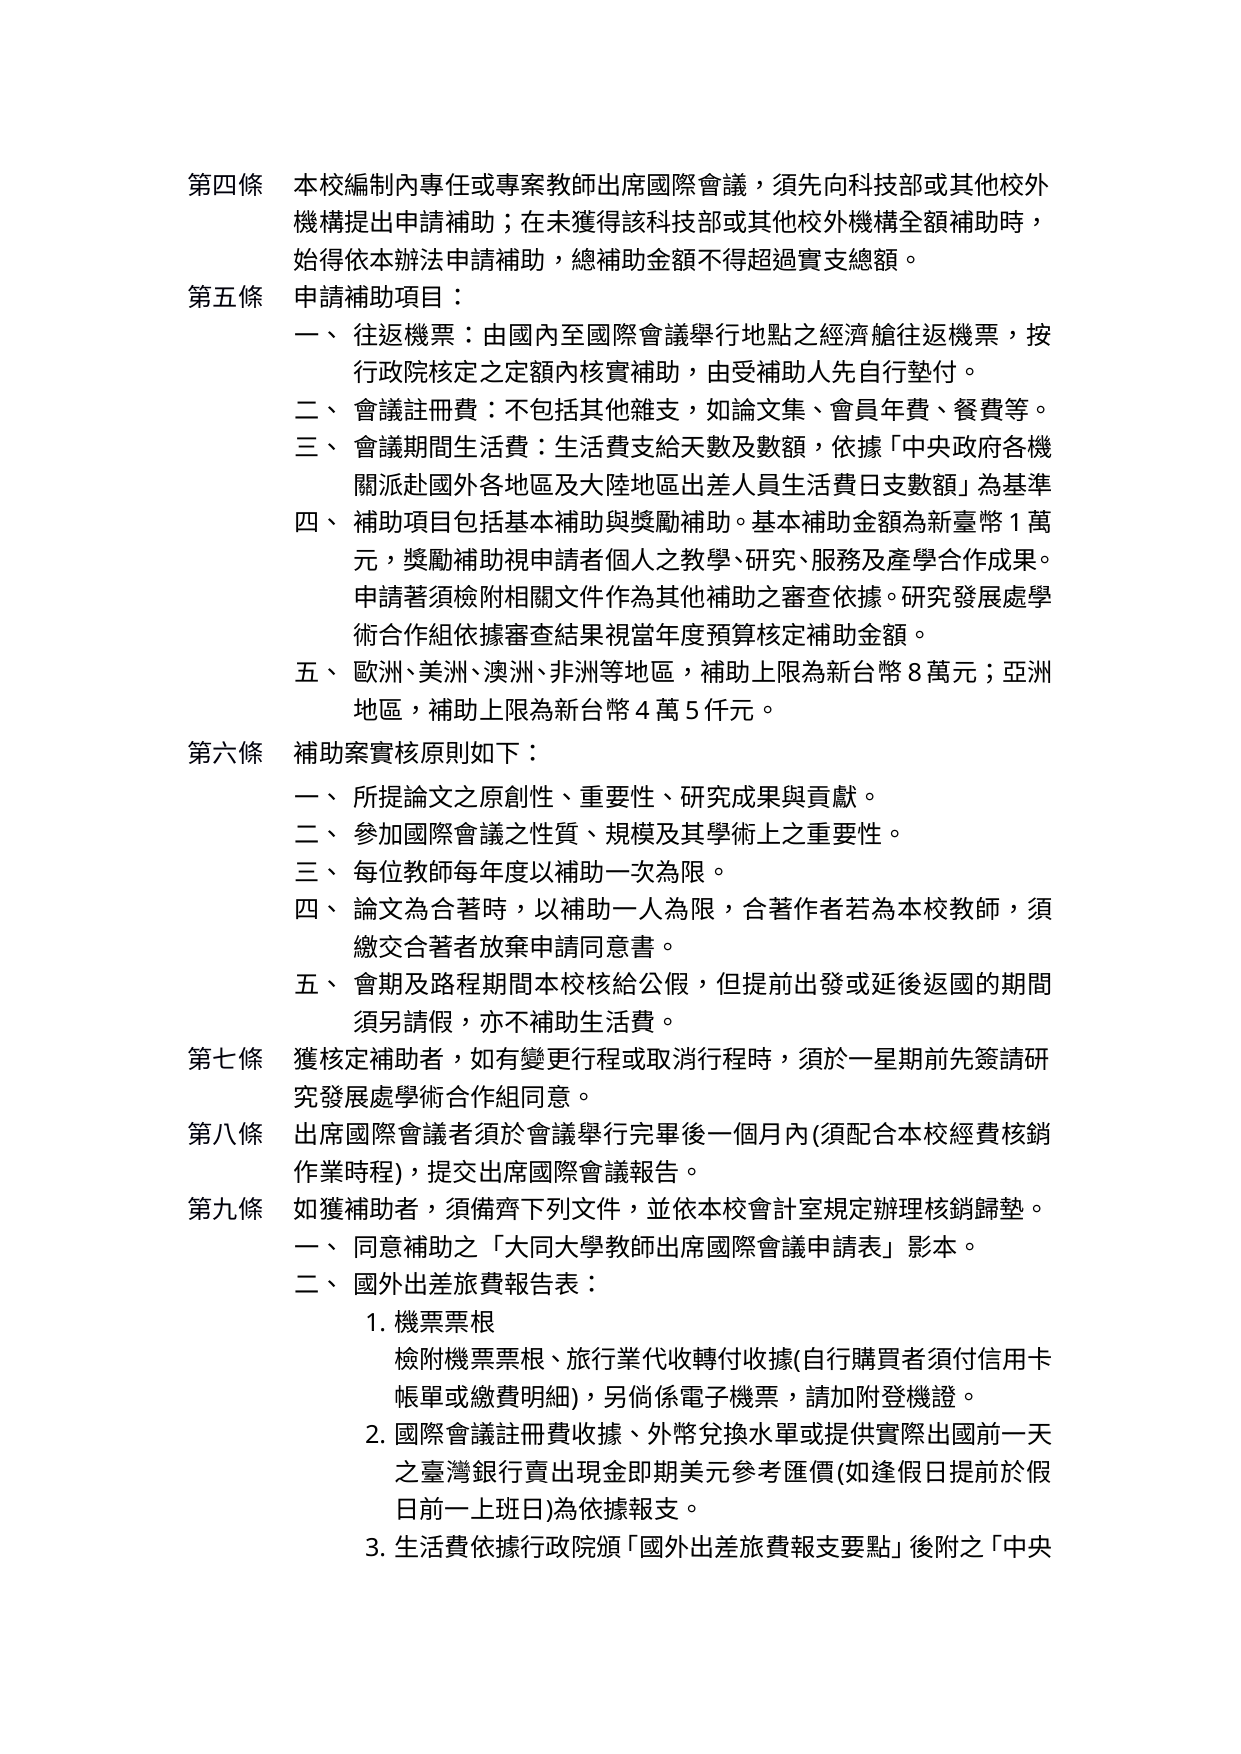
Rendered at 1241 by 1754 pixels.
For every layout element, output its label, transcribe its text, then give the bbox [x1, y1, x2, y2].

list 國際會議註冊費收據、外幣兌換水單或提供實際出國前一天之臺灣銀行賣出現金即期美元參考匯價(如逢假日提前於假日前一上班日)為依據報支。 [365, 1414, 1053, 1526]
list 所提論文之原創性、重要性、研究成果與貢獻。 [294, 776, 1053, 814]
list 機票票根 檢附機票票根、旅行業代收轉付收據(自行購買者須付信用卡帳單或繳費明細)，另倘係電子機票，請加附登機證。 [365, 1301, 1053, 1414]
list 論文為合著時，以補助一人為限，合著作者若為本校教師，須繳交合著者放棄申請同意書。 [294, 889, 1053, 964]
list 獲核定補助者，如有變更行程或取消行程時，須於一星期前先簽請研究發展處學術合作組同意。 [187, 1039, 1053, 1114]
list 同意補助之「大同大學教師出席國際會議申請表」影本。 [294, 1226, 1053, 1264]
list 會議期間生活費：生活費支給天數及數額，依據「中央政府各機關派赴國外各地區及大陸地區出差人員生活費日支數額」為基準。 [294, 427, 1053, 502]
list 往返機票：由國內至國際會議舉行地點之經濟艙往返機票，按行政院核定之定額內核實補助，由受補助人先自行墊付。 [294, 314, 1053, 389]
list 出席國際會議者須於會議舉行完畢後一個月內(須配合本校經費核銷作業時程)，提交出席國際會議報告。 [187, 1114, 1053, 1189]
list 如獲補助者，須備齊下列文件，並依本校會計室規定辦理核銷歸墊。 [187, 1189, 1053, 1226]
list 本校編制內專任或專案教師出席國際會議，須先向科技部或其他校外機構提出申請補助；在未獲得該科技部或其他校外機構全額補助時，始得依本辦法申請補助，總補助金額不得超過實支總額。 [187, 164, 1053, 277]
list 生活費依據行政院頒「國外出差旅費報支要點」後附之「中央 [365, 1526, 1053, 1564]
list 補助項目包括基本補助與獎勵補助。基本補助金額為新臺幣1萬元，獎勵補助視申請者個人之教學、研究、服務及產學合作成果。申請著須檢附相關文件作為其他補助之審查依據。研究發展處學術合作組依據審查結果視當年度預算核定補助金額。 [294, 502, 1053, 652]
list 會議註冊費：不包括其他雜支，如論文集、會員年費、餐費等。 [294, 389, 1053, 427]
list 參加國際會議之性質、規模及其學術上之重要性。 [294, 814, 1053, 851]
list 國外出差旅費報告表： [294, 1264, 1053, 1301]
list 歐洲、美洲、澳洲、非洲等地區，補助上限為新台幣8萬元；亞洲地區，補助上限為新台幣4萬5仟元。 [294, 652, 1053, 727]
list 會期及路程期間本校核給公假，但提前出發或延後返國的期間須另請假，亦不補助生活費。 [294, 964, 1053, 1039]
list 每位教師每年度以補助一次為限。 [294, 851, 1053, 889]
list 申請補助項目： [187, 277, 1053, 314]
list 補助案實核原則如下： [187, 733, 1053, 770]
